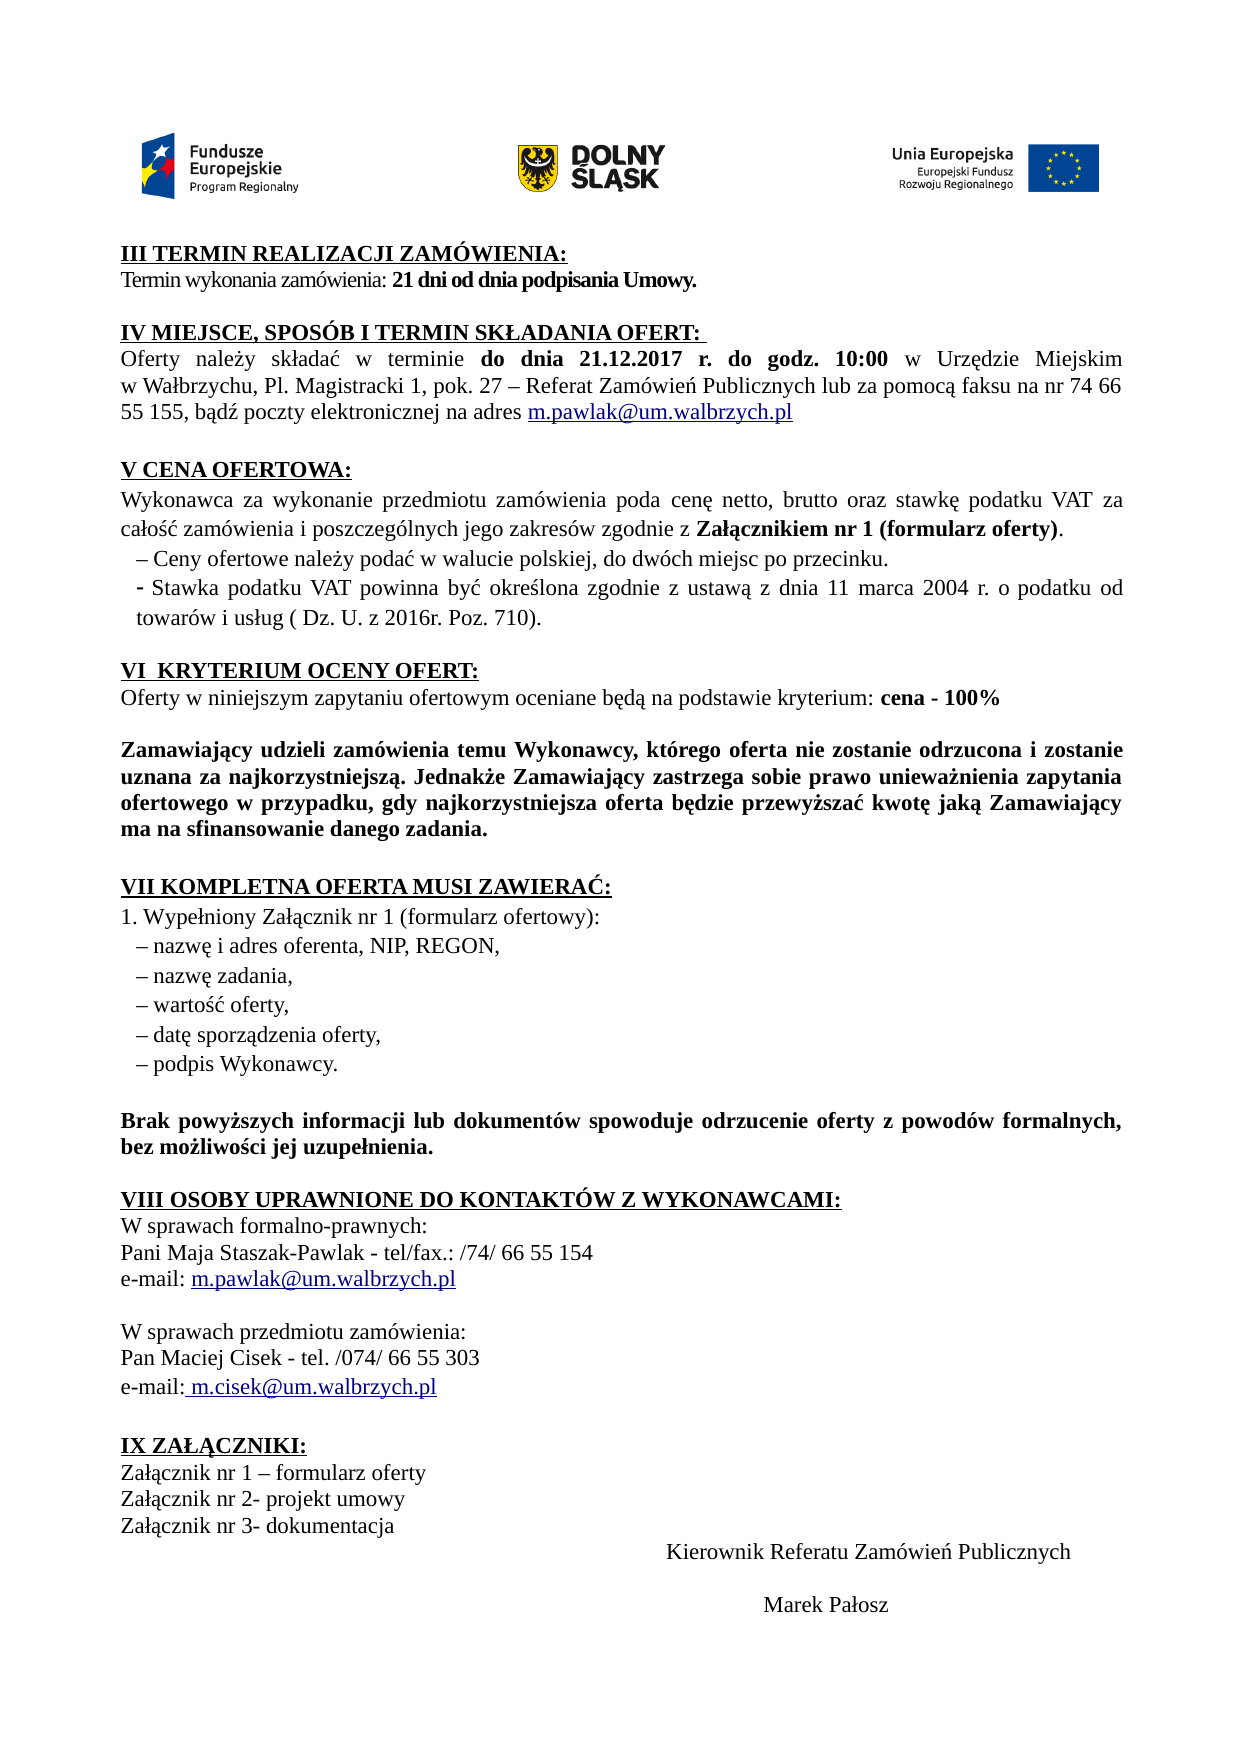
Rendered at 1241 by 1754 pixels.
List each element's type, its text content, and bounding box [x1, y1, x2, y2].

text – nazwę i adres oferenta, NIP, REGON, [136, 930, 1123, 960]
text Oferty w niniejszym zapytaniu ofertowym oceniane będą na podstawie kryterium: cena - 100% [120, 684, 1123, 710]
text Marek Pałosz [120, 1591, 1123, 1617]
text VI KRYTERIUM OCENY OFERT: [120, 657, 1123, 684]
text W sprawach przedmiotu zamówienia: [120, 1318, 1123, 1344]
text Brak powyższych informacji lub dokumentów spowoduje odrzucenie oferty z powodów formalnych, bez możliwości jej uzupełnienia. [120, 1107, 1123, 1160]
text Wykonawca za wykonanie przedmiotu zamówienia poda cenę netto, brutto oraz stawkę podatku VAT za całość zamówienia i poszczególnych jego zakresów zgodnie z Załącznikiem nr 1 (formularz oferty). [120, 483, 1123, 542]
text 1. Wypełniony Załącznik nr 1 (formularz ofertowy): [120, 901, 1121, 930]
text e-mail: m.cisek@um.walbrzych.pl [120, 1371, 1121, 1400]
text Pani Maja Staszak-Pawlak - tel/fax.: /74/ 66 55 154 [120, 1239, 1123, 1265]
text Kierownik Referatu Zamówień Publicznych [120, 1538, 1123, 1564]
text – nazwę zadania, [136, 960, 1123, 989]
text Termin wykonania zamówienia: 21 dni od dnia podpisania Umowy. [120, 266, 1123, 293]
text Oferty należy składać w terminie do dnia 21.12.2017 r. do godz. 10:00 w Urzędzie Miejskim w Wałbrzychu, Pl. Magistracki 1, pok. 27 – Referat Zamówień Publicznych lub za pomocą faksu na nr 74 66 55 155, bądź poczty elektronicznej na adres m.pawlak@um.walbrzych.pl [120, 346, 1123, 424]
list Stawka podatku VAT powinna być określona zgodnie z ustawą z dnia 11 marca 2004 r. o podatku od towarów i usług ( Dz. U. z 2016r. Poz. 710). [136, 572, 1123, 631]
text V CENA OFERTOWA: [120, 454, 1123, 483]
text W sprawach formalno-prawnych: [120, 1212, 1123, 1239]
text Załącznik nr 2- projekt umowy [120, 1485, 1123, 1512]
text e-mail: m.pawlak@um.walbrzych.pl [120, 1265, 1123, 1292]
text – Ceny ofertowe należy podać w walucie polskiej, do dwóch miejsc po przecinku. [136, 542, 1123, 572]
picture [120, 118, 1124, 214]
text IX ZAŁĄCZNIKI: [120, 1429, 1121, 1459]
text Pan Maciej Cisek - tel. /074/ 66 55 303 [120, 1344, 1123, 1371]
text VIII OSOBY UPRAWNIONE DO KONTAKTÓW Z WYKONAWCAMI: [120, 1186, 1123, 1212]
text – podpis Wykonawcy. [136, 1048, 1123, 1078]
text III TERMIN REALIZACJI ZAMÓWIENIA: [120, 240, 1123, 266]
text Załącznik nr 1 – formularz oferty [120, 1459, 1123, 1485]
text – wartość oferty, [136, 989, 1123, 1019]
text Załącznik nr 3- dokumentacja [120, 1512, 1123, 1538]
text Zamawiający udzieli zamówienia temu Wykonawcy, którego oferta nie zostanie odrzucona i zostanie uznana za najkorzystniejszą. Jednakże Zamawiający zastrzega sobie prawo unieważnienia zapytania ofertowego w przypadku, gdy najkorzystniejsza oferta będzie przewyższać kwotę jaką Zamawiający ma na sfinansowanie danego zadania. [120, 736, 1123, 842]
text VII KOMPLETNA OFERTA MUSI ZAWIERAĆ: [120, 871, 1121, 901]
text – datę sporządzenia oferty, [136, 1019, 1123, 1048]
text IV MIEJSCE, SPOSÓB I TERMIN SKŁADANIA OFERT: [120, 319, 1123, 346]
